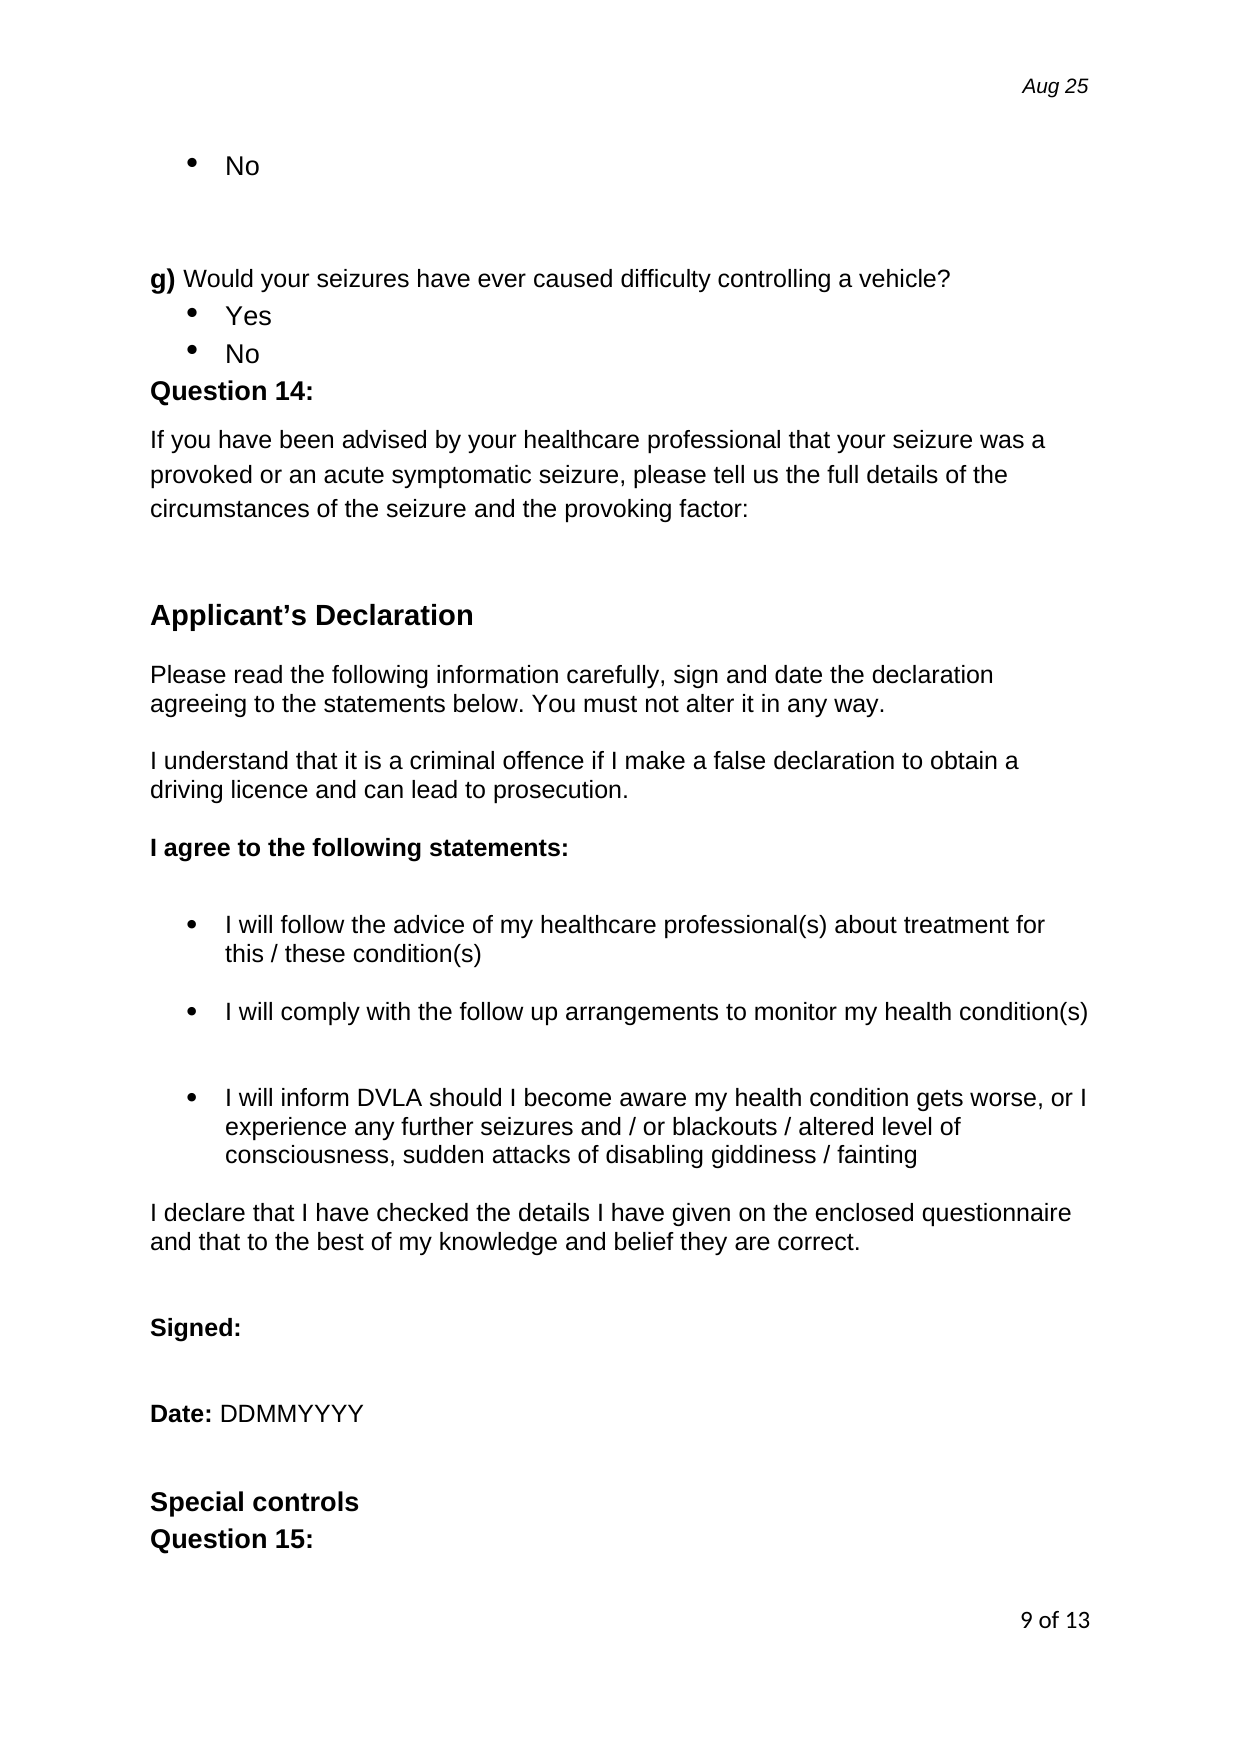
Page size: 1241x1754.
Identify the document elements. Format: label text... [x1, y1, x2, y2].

text Applicant’s Declaration [150, 598, 1090, 631]
text Question 15: [150, 1523, 1090, 1554]
text Date: DDMMYYYY [150, 1399, 1090, 1428]
text I agree to the following statements: [150, 832, 1090, 861]
text Special controls [150, 1486, 1090, 1517]
list No [187, 338, 1090, 369]
text If you have been advised by your healthcare professional that your seizure was a provoked or an acute symptomatic seizure, please tell us the full details of the circumstances of the seizure and the provoking factor: [150, 425, 1090, 523]
text g) Would your seizures have ever caused difficulty controlling a vehicle? [150, 263, 1090, 294]
list Yes [187, 300, 1090, 331]
list I will comply with the follow up arrangements to monitor my health condition(s) [187, 997, 1090, 1025]
text I declare that I have checked the details I have given on the enclosed questionnaire and that to the best of my knowledge and belief they are correct. [150, 1198, 1090, 1256]
text Question 14: [150, 375, 1090, 407]
list I will inform DVLA should I become aware my health condition gets worse, or I experience any further seizures and / or blackouts / altered level of consciousness, sudden attacks of disabling giddiness / fainting [187, 1083, 1090, 1169]
text I understand that it is a criminal offence if I make a false declaration to obtain a driving licence and can lead to prosecution. [150, 746, 1090, 804]
text Signed: [150, 1313, 1090, 1342]
list No [187, 150, 1090, 181]
list I will follow the advice of my healthcare professional(s) about treatment for this / these condition(s) [187, 910, 1090, 968]
text Please read the following information carefully, sign and date the declaration agreeing to the statements below. You must not alter it in any way. [150, 660, 1090, 717]
